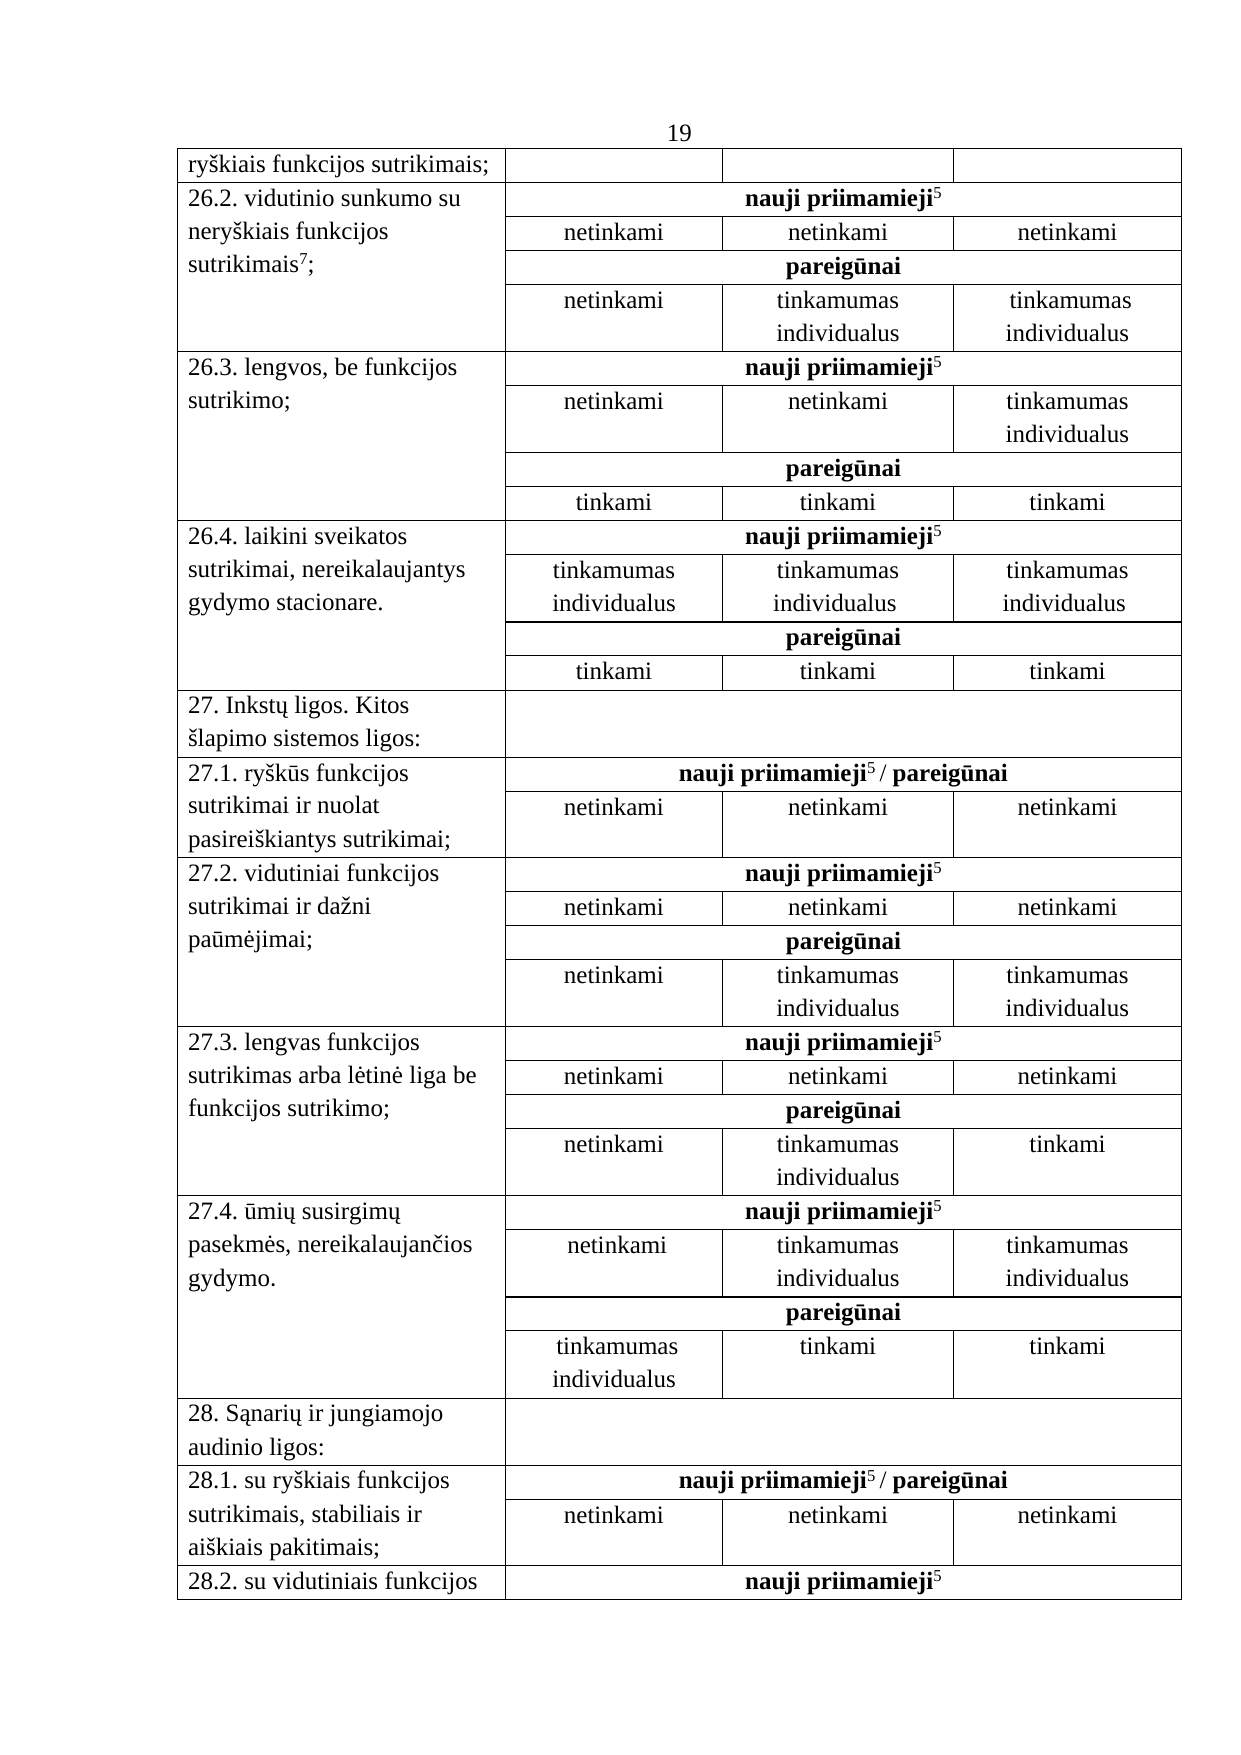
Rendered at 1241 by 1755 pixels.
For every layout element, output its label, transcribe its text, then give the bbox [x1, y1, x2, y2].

table_cell pareigūnai [506, 251, 1181, 284]
table_cell tinkami [954, 1129, 1181, 1195]
table_cell 27.3. lengvas funkcijos sutrikimas arba lėtinė liga be funkcijos sutrikimo; [178, 1027, 505, 1195]
table_cell nauji priimamieji5 [506, 858, 1181, 891]
table_cell pareigūnai [506, 623, 1181, 655]
table_cell netinkami [954, 1061, 1181, 1094]
table_cell tinkamumas individualus [506, 1331, 722, 1397]
table_cell nauji priimamieji5 [506, 521, 1181, 554]
table_cell [506, 1399, 1181, 1464]
table_cell tinkami [954, 487, 1181, 520]
table_cell tinkami [506, 487, 722, 520]
table_cell 27.4. ūmių susirgimų pasekmės, nereikalaujančios gydymo. [178, 1196, 505, 1397]
table_cell netinkami [506, 1500, 722, 1565]
table_cell netinkami [506, 892, 722, 925]
table_cell [506, 149, 722, 182]
table_cell tinkami [954, 1331, 1181, 1397]
table_cell tinkami [954, 656, 1181, 689]
table_cell tinkamumas individualus [954, 285, 1181, 351]
table_cell netinkami [723, 386, 953, 452]
table_cell netinkami [954, 1500, 1181, 1565]
table_cell netinkami [506, 960, 722, 1026]
table_cell nauji priimamieji5 [506, 183, 1181, 216]
table_cell tinkami [723, 487, 953, 520]
table_cell tinkamumas individualus [723, 960, 953, 1026]
table_cell netinkami [723, 892, 953, 925]
table_cell [506, 691, 1181, 757]
table_cell 27.1. ryškūs funkcijos sutrikimai ir nuolat pasireiškiantys sutrikimai; [178, 758, 505, 857]
table_cell [954, 149, 1181, 182]
table_cell 27. Inkstų ligos. Kitos šlapimo sistemos ligos: [178, 691, 505, 757]
table_cell 26.2. vidutinio sunkumo su neryškiais funkcijos sutrikimais7; [178, 183, 505, 351]
table_cell 26.4. laikini sveikatos sutrikimai, nereikalaujantys gydymo stacionare. [178, 521, 505, 689]
table_cell netinkami [723, 1500, 953, 1565]
table_cell pareigūnai [506, 1095, 1181, 1128]
table_cell netinkami [954, 792, 1181, 857]
table_cell netinkami [506, 217, 722, 250]
table_cell tinkamumas individualus [954, 555, 1181, 621]
table_cell tinkami [723, 1331, 953, 1397]
table_cell nauji priimamieji5 [506, 1196, 1181, 1229]
table_cell netinkami [954, 892, 1181, 925]
table_cell netinkami [723, 1061, 953, 1094]
table_cell pareigūnai [506, 453, 1181, 486]
table_cell netinkami [506, 1129, 722, 1195]
table_cell ryškiais funkcijos sutrikimais; [178, 149, 505, 182]
table_cell 27.2. vidutiniai funkcijos sutrikimai ir dažni paūmėjimai; [178, 858, 505, 1026]
table_cell tinkamumas individualus [954, 960, 1181, 1026]
table_cell pareigūnai [506, 1298, 1181, 1330]
table_cell nauji priimamieji5 [506, 352, 1181, 385]
table_cell tinkamumas individualus [723, 555, 953, 621]
table_cell tinkami [506, 656, 722, 689]
table_cell netinkami [723, 792, 953, 857]
table_cell tinkamumas individualus [954, 386, 1181, 452]
table_cell 28. Sąnarių ir jungiamojo audinio ligos: [178, 1399, 505, 1464]
table_cell [723, 149, 953, 182]
table_cell netinkami [506, 285, 722, 351]
table_cell nauji priimamieji5 / pareigūnai [506, 1466, 1181, 1499]
table_cell netinkami [723, 217, 953, 250]
table_cell netinkami [954, 217, 1181, 250]
table_cell netinkami [506, 1230, 722, 1296]
table_cell tinkamumas individualus [723, 285, 953, 351]
table_cell pareigūnai [506, 926, 1181, 959]
table_cell netinkami [506, 792, 722, 857]
table_cell tinkami [723, 656, 953, 689]
table_cell 28.2. su vidutiniais funkcijos [178, 1566, 505, 1599]
table_cell tinkamumas individualus [506, 555, 722, 621]
table_cell netinkami [506, 1061, 722, 1094]
table_cell nauji priimamieji5 / pareigūnai [506, 758, 1181, 791]
table_cell 26.3. lengvos, be funkcijos sutrikimo; [178, 352, 505, 520]
table_cell tinkamumas individualus [954, 1230, 1181, 1296]
table_cell netinkami [506, 386, 722, 452]
table_cell nauji priimamieji5 [506, 1566, 1181, 1599]
table_cell 28.1. su ryškiais funkcijos sutrikimais, stabiliais ir aiškiais pakitimais; [178, 1466, 505, 1565]
table_cell tinkamumas individualus [723, 1230, 953, 1296]
table_cell nauji priimamieji5 [506, 1027, 1181, 1060]
table_cell tinkamumas individualus [723, 1129, 953, 1195]
